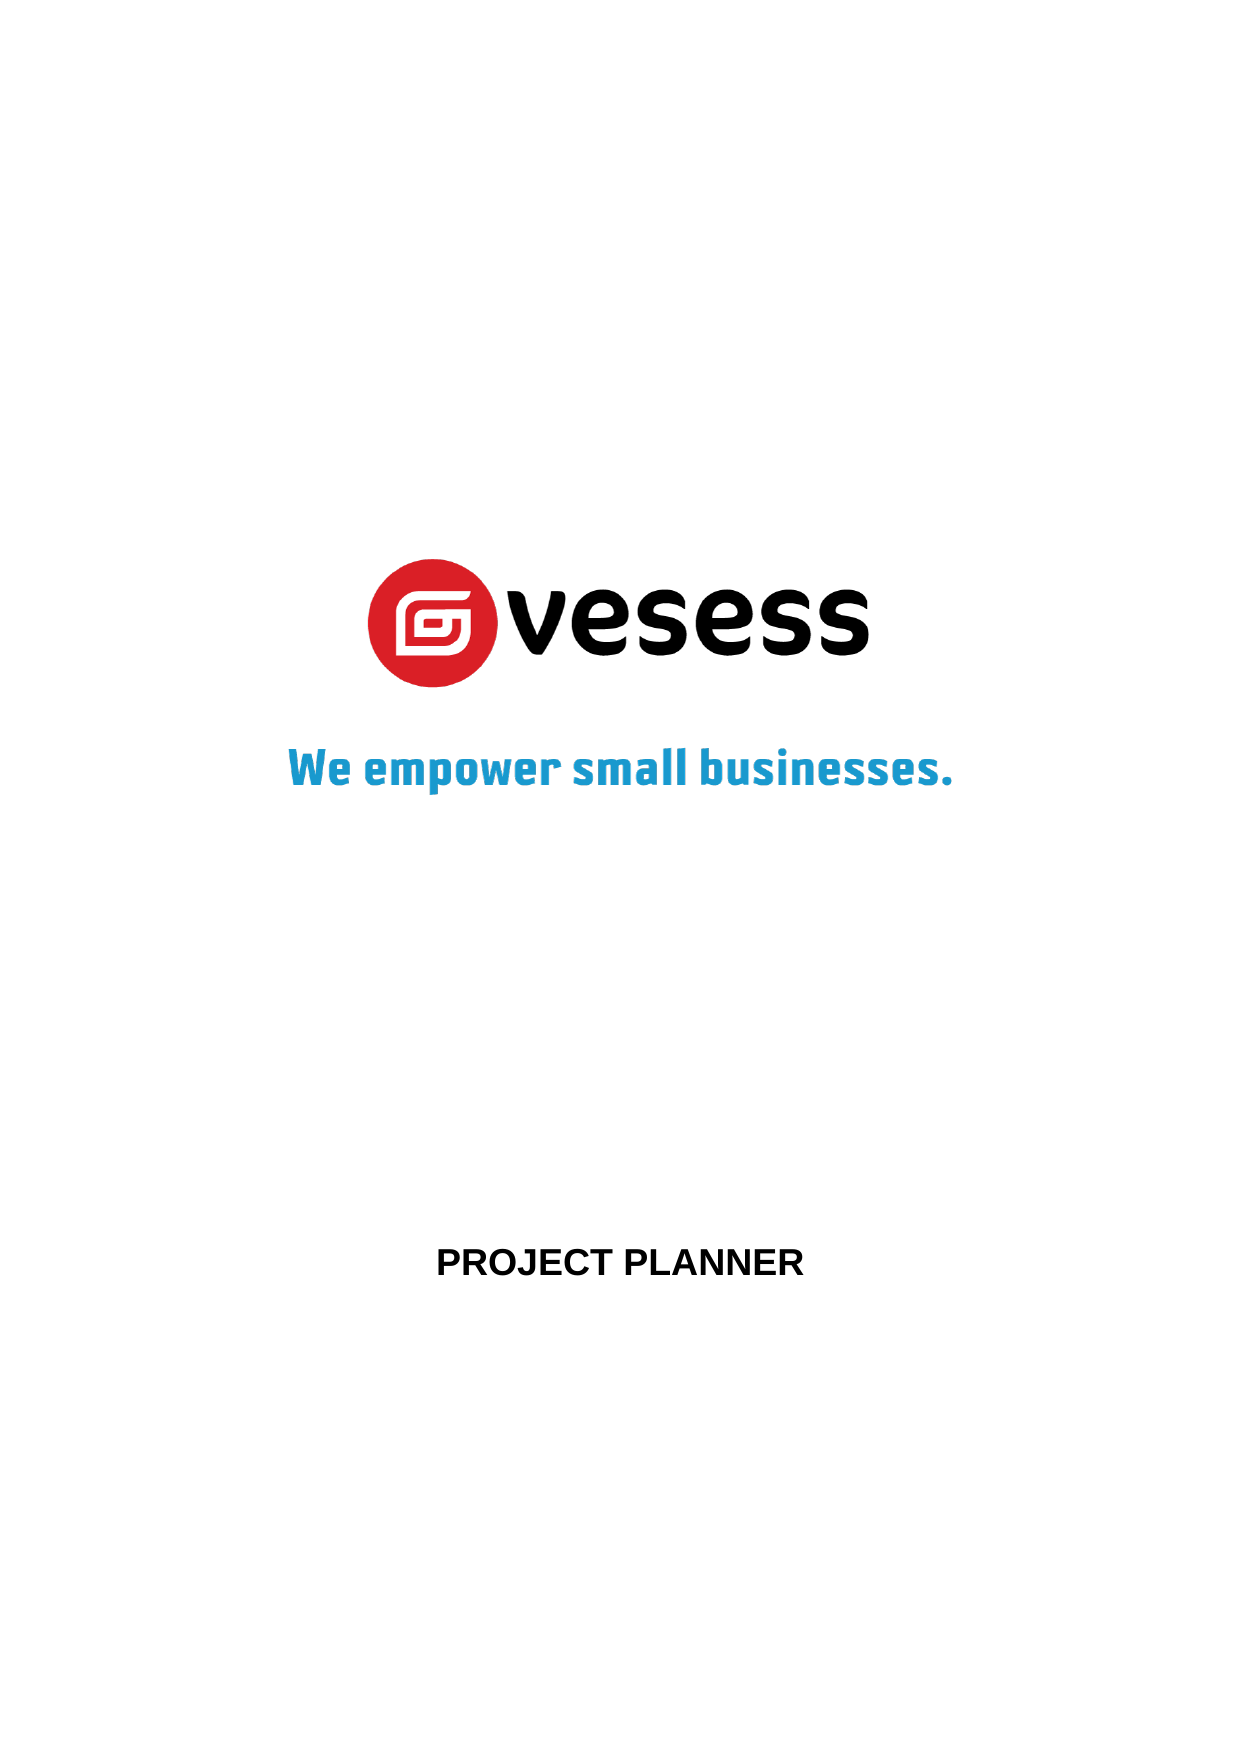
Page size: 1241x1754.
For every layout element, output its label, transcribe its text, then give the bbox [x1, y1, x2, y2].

text PROJECT PLANNER [118, 1240, 1122, 1283]
picture [205, 545, 1035, 804]
